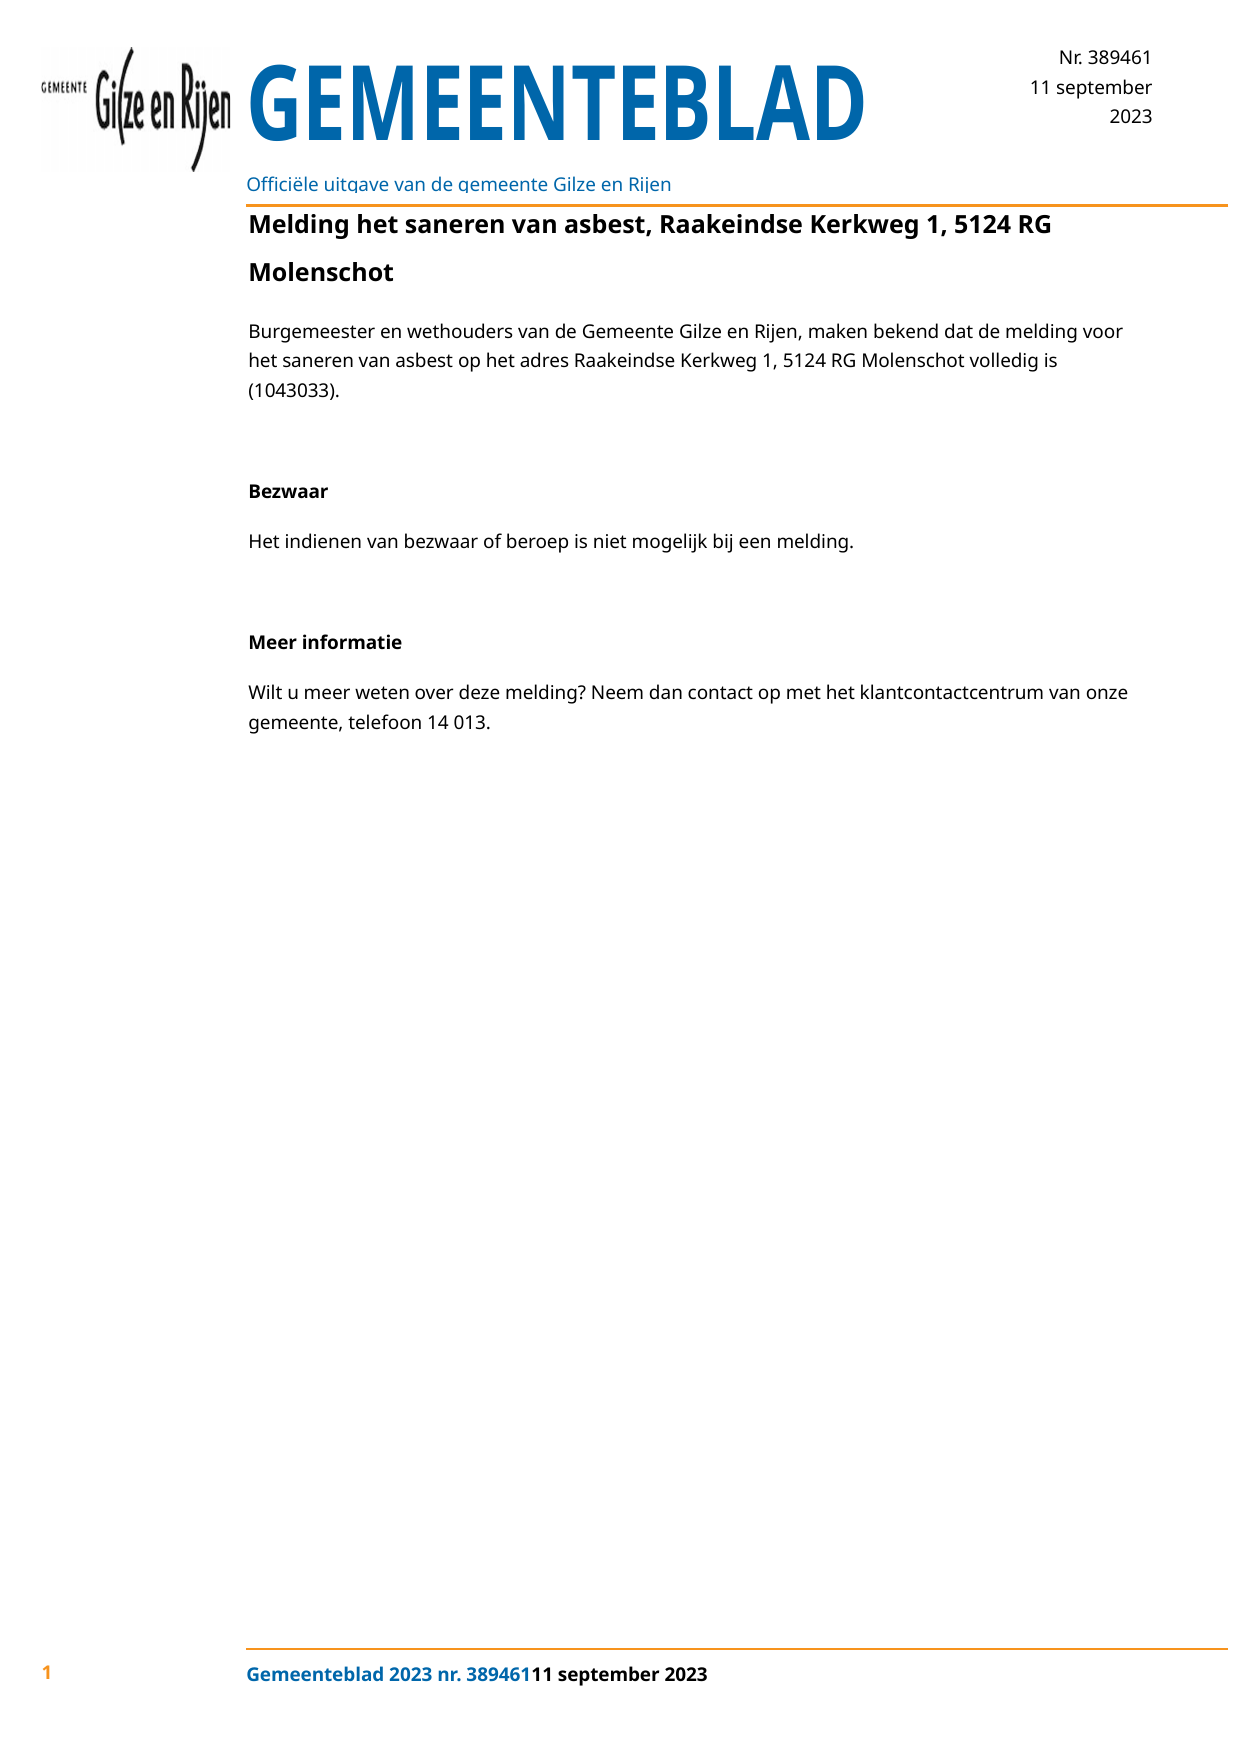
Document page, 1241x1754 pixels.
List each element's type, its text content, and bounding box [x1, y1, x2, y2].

picture [41, 47, 231, 172]
text Burgemeester en wethouders van de Gemeente Gilze en Rijen, maken bekend dat de melding voor het saneren van asbest op het adres Raakeindse Kerkweg 1, 5124 RG Molenschot volledig is (1043033). [248, 318, 1152, 403]
text Bezwaar [248, 478, 1152, 504]
text Melding het saneren van asbest, Raakeindse Kerkweg 1, 5124 RG Molenschot [248, 207, 1152, 288]
text Wilt u meer weten over deze melding? Neem dan contact op met het klantcontactcentrum van onze gemeente, telefoon 14 013. [248, 679, 1152, 735]
text Meer informatie [248, 629, 1152, 655]
text Het indienen van bezwaar of beroep is niet mogelijk bij een melding. [248, 528, 1152, 554]
